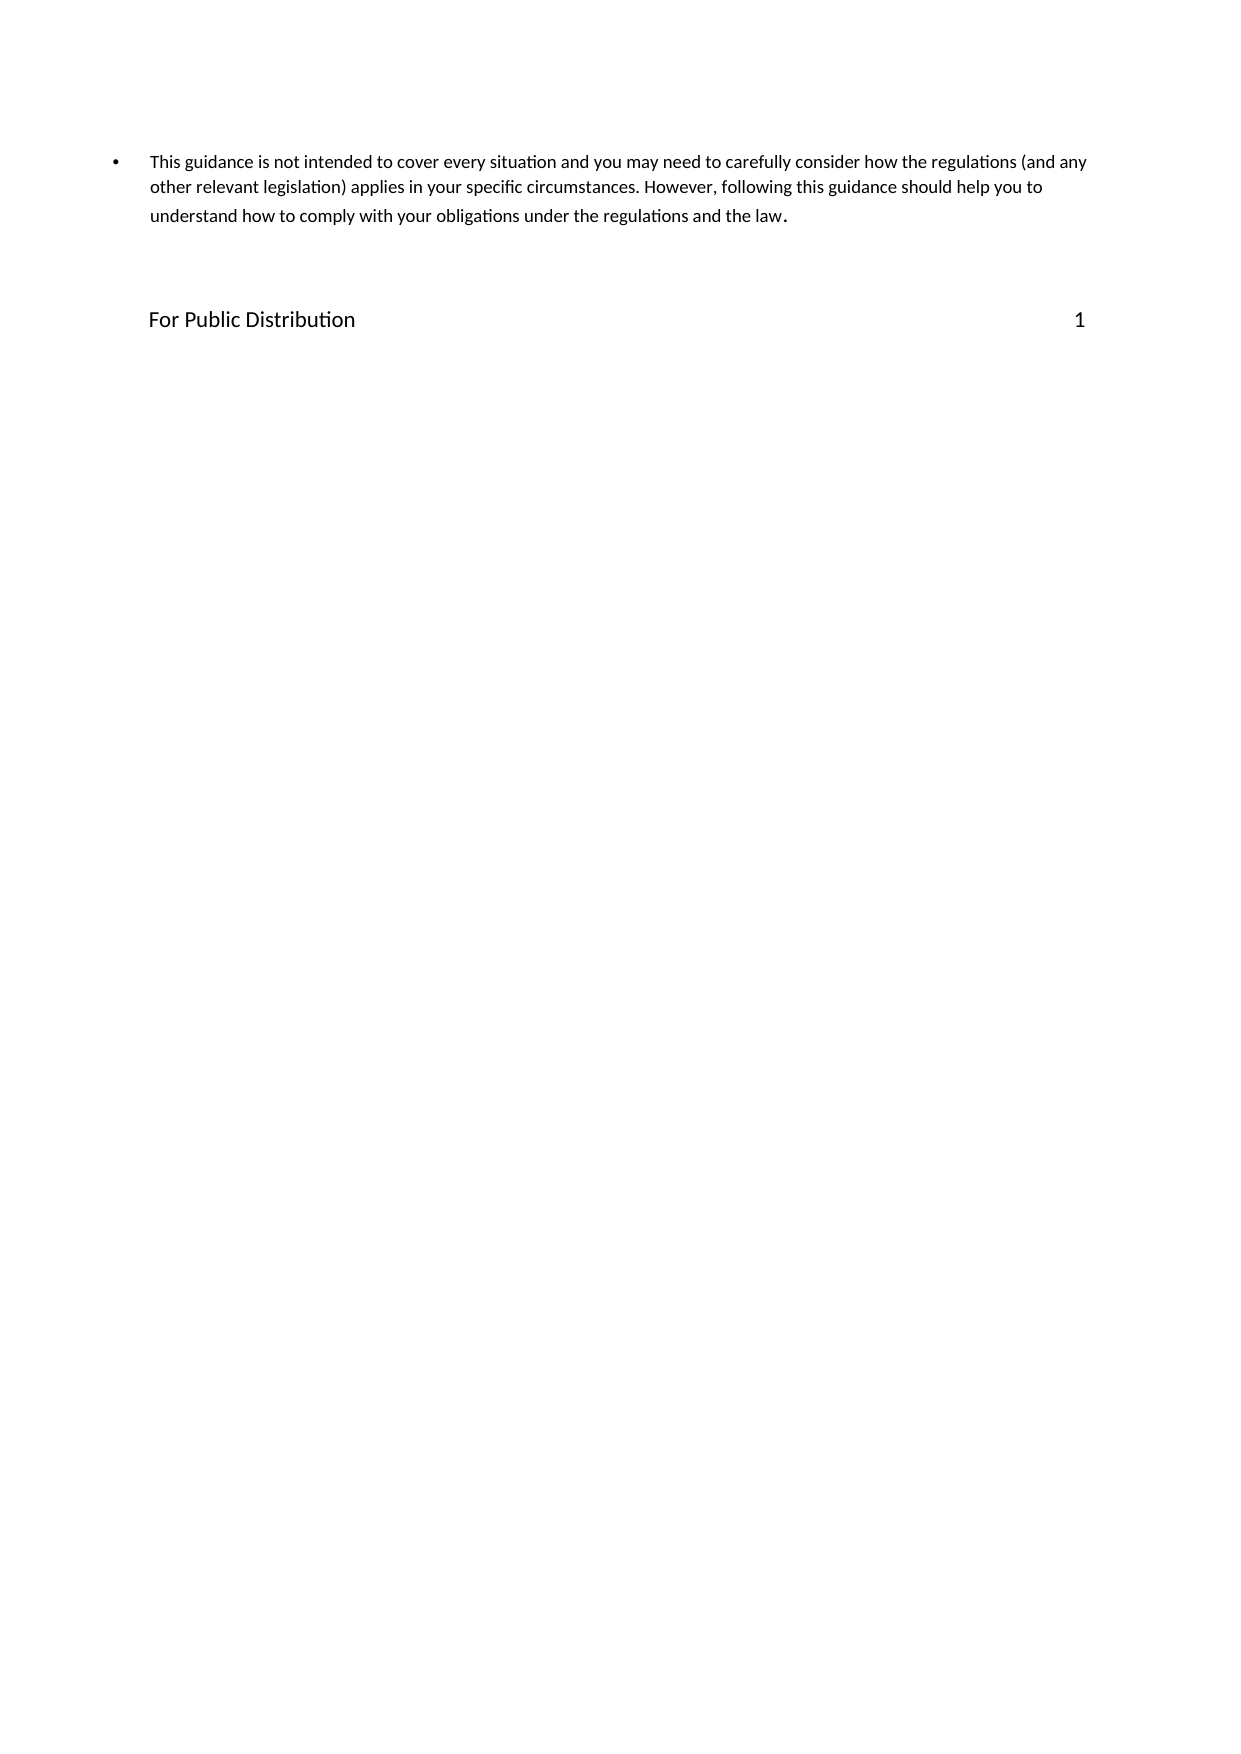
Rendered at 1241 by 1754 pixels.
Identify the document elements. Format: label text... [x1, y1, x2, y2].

text For Public Distribution 1 [148, 305, 1091, 333]
list This guidance is not intended to cover every situation and you may need to carefully consider how the regulations (and any other relevant legislation) applies in your specific circumstances. However, following this guidance should help you to understand how to comply with your obligations under the regulations and the law. [112, 150, 1091, 228]
